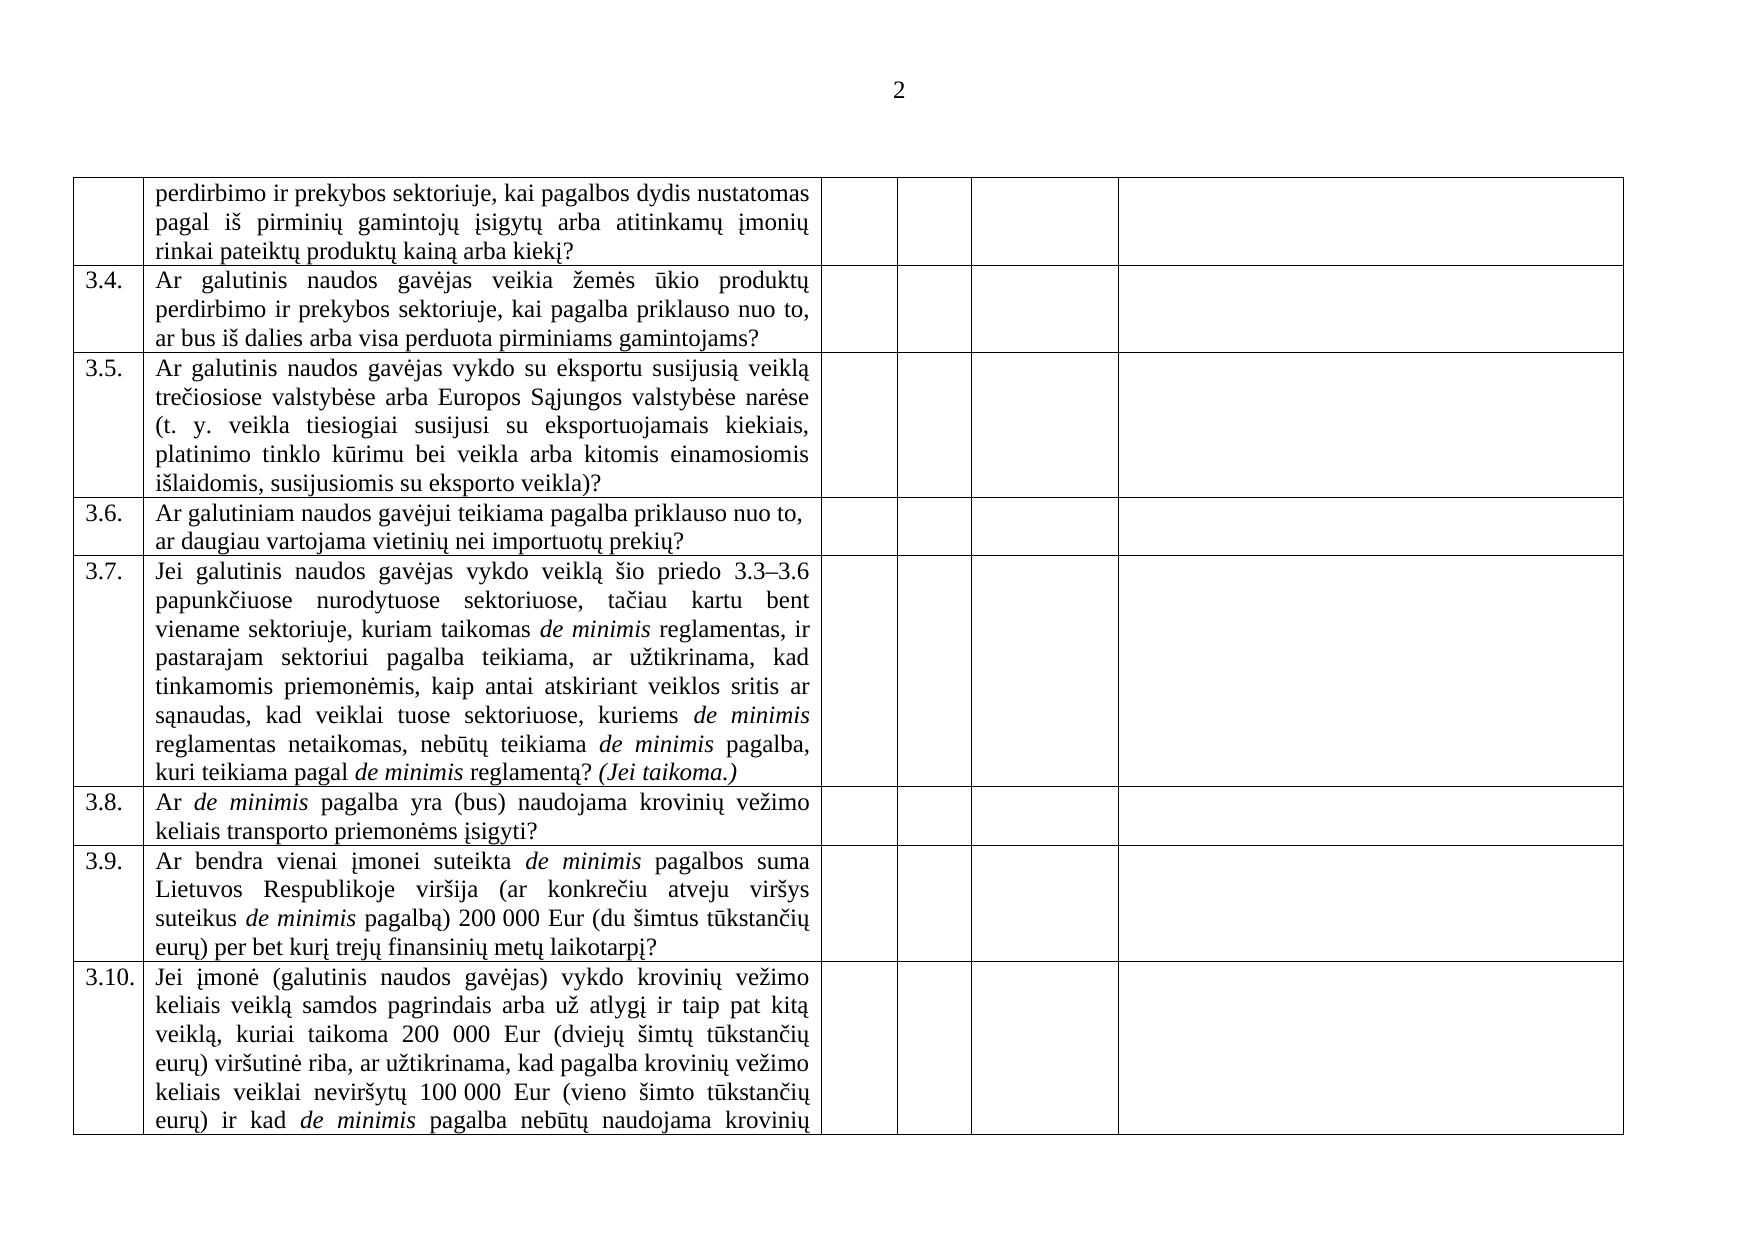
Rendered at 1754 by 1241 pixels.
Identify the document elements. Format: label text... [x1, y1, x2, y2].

table_cell Jei galutinis naudos gavėjas vykdo veiklą šio priedo 3.3–3.6 papunkčiuose nurodytuose sektoriuose, tačiau kartu bent viename sektoriuje, kuriam taikomas de minimis reglamentas, ir pastarajam sektoriui pagalba teikiama, ar užtikrinama, kad tinkamomis priemonėmis, kaip antai atskiriant veiklos sritis ar sąnaudas, kad veiklai tuose sektoriuose, kuriems de minimis reglamentas netaikomas, nebūtų teikiama de minimis pagalba, kuri teikiama pagal de minimis reglamentą? (Jei taikoma.) [144, 556, 821, 786]
table_cell [1119, 498, 1623, 555]
table_cell [898, 846, 971, 961]
table_cell Jei įmonė (galutinis naudos gavėjas) vykdo krovinių vežimo keliais veiklą samdos pagrindais arba už atlygį ir taip pat kitą veiklą, kuriai taikoma 200 000 Eur (dviejų šimtų tūkstančių eurų) viršutinė riba, ar užtikrinama, kad pagalba krovinių vežimo keliais veiklai neviršytų 100 000 Eur (vieno šimto tūkstančių eurų) ir kad de minimis pagalba nebūtų naudojama krovinių [144, 962, 821, 1134]
table_cell [1119, 846, 1623, 961]
table_cell [822, 498, 897, 555]
table_cell 3.8. [74, 787, 143, 845]
table_cell [1119, 787, 1623, 845]
table_cell Ar de minimis pagalba yra (bus) naudojama krovinių vežimo keliais transporto priemonėms įsigyti? [144, 787, 821, 845]
table_cell [972, 353, 1118, 497]
table_cell [898, 962, 971, 1134]
table_cell [972, 178, 1118, 264]
table_cell Ar galutinis naudos gavėjas veikia žemės ūkio produktų perdirbimo ir prekybos sektoriuje, kai pagalba priklauso nuo to, ar bus iš dalies arba visa perduota pirminiams gamintojams? [144, 266, 821, 352]
table_cell [898, 353, 971, 497]
table_cell [1119, 266, 1623, 352]
table_cell Ar bendra vienai įmonei suteikta de minimis pagalbos suma Lietuvos Respublikoje viršija (ar konkrečiu atveju viršys suteikus de minimis pagalbą) 200 000 Eur (du šimtus tūkstančių eurų) per bet kurį trejų finansinių metų laikotarpį? [144, 846, 821, 961]
table_cell [972, 556, 1118, 786]
table_cell [898, 498, 971, 555]
table_cell [972, 498, 1118, 555]
table_cell [74, 178, 143, 264]
table_cell Ar galutinis naudos gavėjas vykdo su eksportu susijusią veiklą trečiosiose valstybėse arba Europos Sąjungos valstybėse narėse (t. y. veikla tiesiogiai susijusi su eksportuojamais kiekiais, platinimo tinklo kūrimu bei veikla arba kitomis einamosiomis išlaidomis, susijusiomis su eksporto veikla)? [144, 353, 821, 497]
table_cell [822, 962, 897, 1134]
table_cell 3.4. [74, 266, 143, 352]
table_cell [822, 787, 897, 845]
table_cell [822, 846, 897, 961]
table_cell perdirbimo ir prekybos sektoriuje, kai pagalbos dydis nustatomas pagal iš pirminių gamintojų įsigytų arba atitinkamų įmonių rinkai pateiktų produktų kainą arba kiekį? [144, 178, 821, 264]
table_cell [822, 266, 897, 352]
table_cell [898, 787, 971, 845]
table_cell [1119, 178, 1623, 264]
table_cell 3.7. [74, 556, 143, 786]
table_cell [1119, 556, 1623, 786]
table_cell Ar galutiniam naudos gavėjui teikiama pagalba priklauso nuo to, ar daugiau vartojama vietinių nei importuotų prekių? [144, 498, 821, 555]
table_cell [1119, 962, 1623, 1134]
table_cell [972, 266, 1118, 352]
table_cell 3.9. [74, 846, 143, 961]
table_cell [822, 353, 897, 497]
table_cell 3.10. [74, 962, 143, 1134]
table_cell [972, 846, 1118, 961]
table_cell [898, 178, 971, 264]
table_cell 3.6. [74, 498, 143, 555]
table_cell 3.5. [74, 353, 143, 497]
table_cell [822, 178, 897, 264]
table_cell [1119, 353, 1623, 497]
table_cell [972, 787, 1118, 845]
table_cell [898, 556, 971, 786]
table_cell [822, 556, 897, 786]
table_cell [898, 266, 971, 352]
table_cell [972, 962, 1118, 1134]
